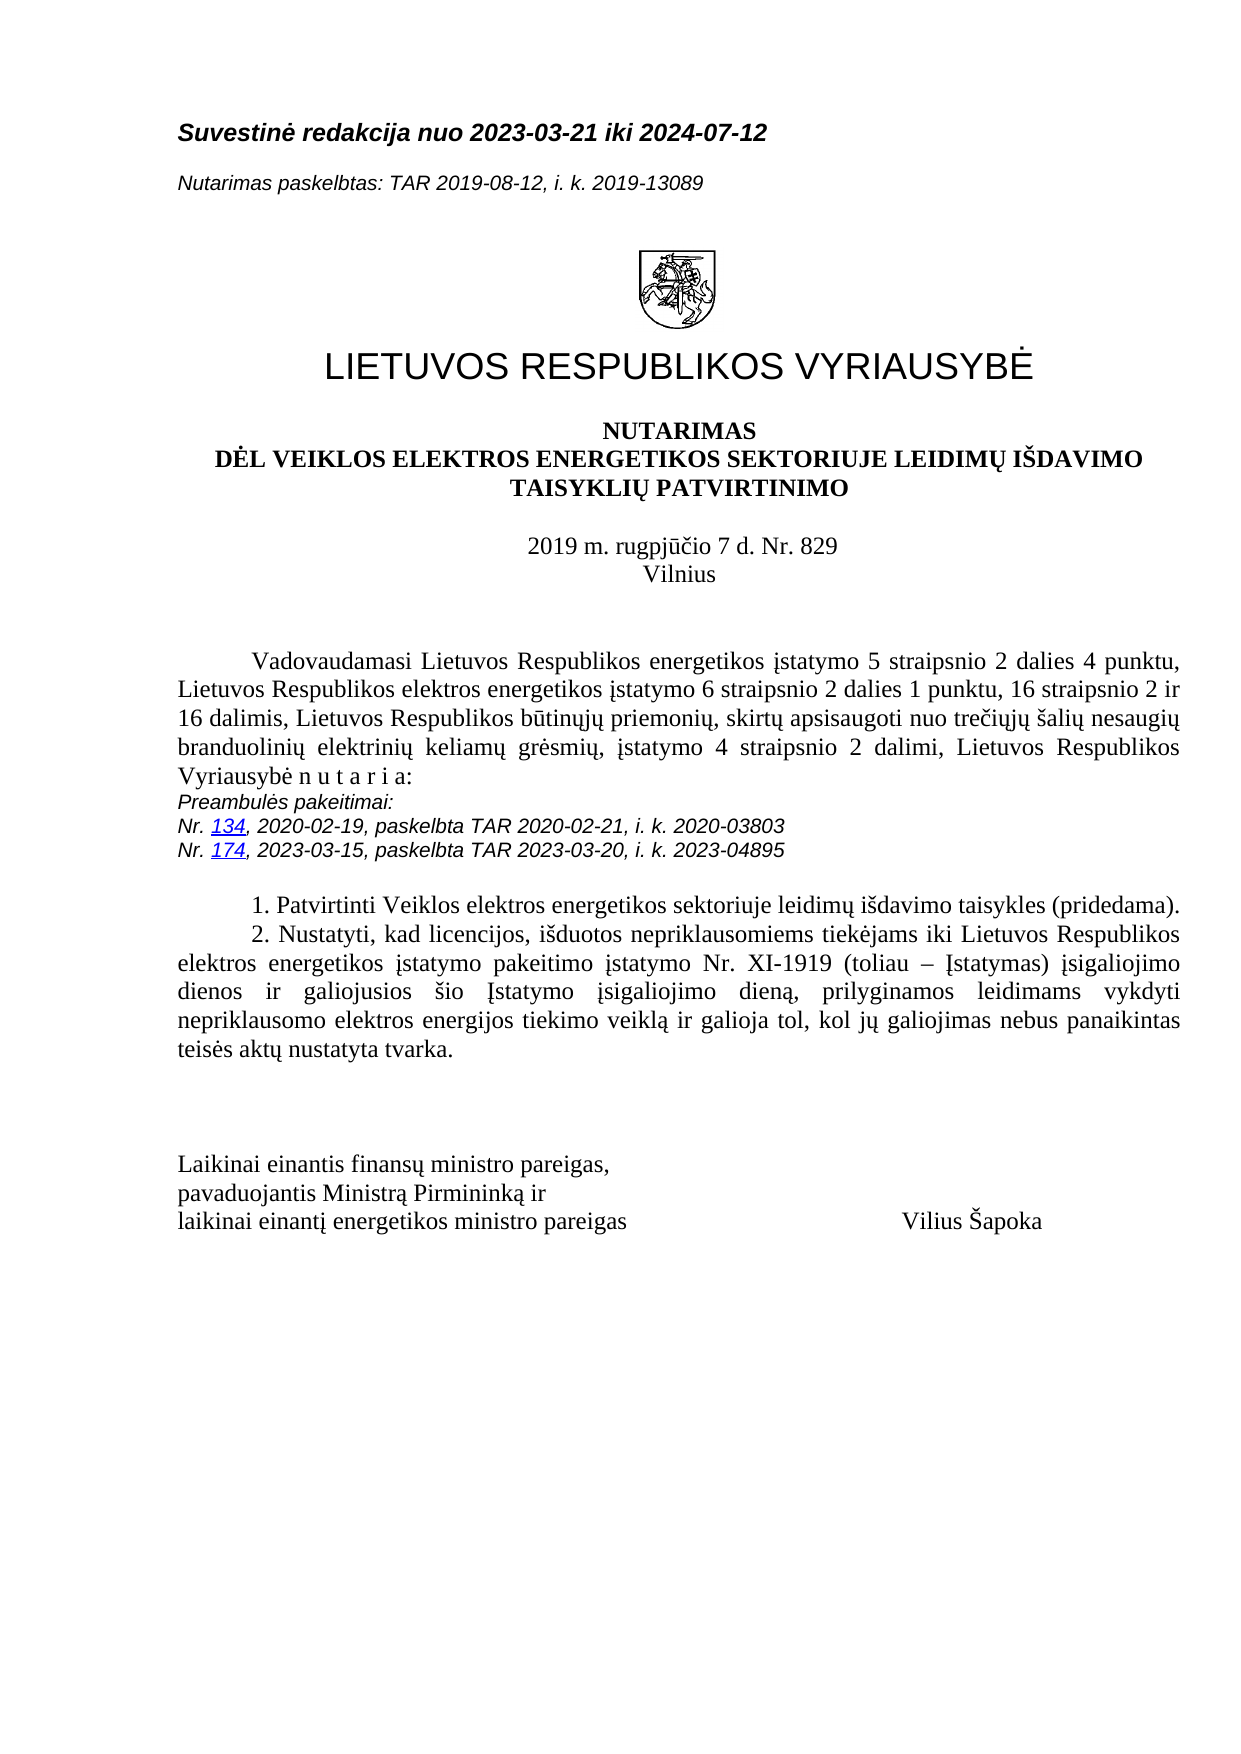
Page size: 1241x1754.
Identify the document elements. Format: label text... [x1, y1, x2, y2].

text Preambulės pakeitimai: [177, 789, 1181, 813]
text Vadovaudamasi Lietuvos Respublikos energetikos įstatymo 5 straipsnio 2 dalies 4 punktu, Lietuvos Respublikos elektros energetikos įstatymo 6 straipsnio 2 dalies 1 punktu, 16 straipsnio 2 ir 16 dalimis, Lietuvos Respublikos būtinųjų priemonių, skirtų apsisaugoti nuo trečiųjų šalių nesaugių branduolinių elektrinių keliamų grėsmių, įstatymo 4 straipsnio 2 dalimi, Lietuvos Respublikos Vyriausybė n u t a r i a: [177, 646, 1181, 789]
text Laikinai einantis finansų ministro pareigas, [177, 1149, 1181, 1178]
text Nr. 174, 2023-03-15, paskelbta TAR 2023-03-20, i. k. 2023-04895 [177, 837, 1181, 861]
text laikinai einantį energetikos ministro pareigas Vilius Šapoka [177, 1206, 1181, 1235]
text nutarimas [177, 416, 1181, 444]
text Nutarimas paskelbtas: TAR 2019-08-12, i. k. 2019-13089 [177, 171, 1181, 195]
text Lietuvos Respublikos Vyriausybė [177, 344, 1181, 387]
text DĖL VEIKLOS ELEKTROS ENERGETIKOS SEKTORIUJE LEIDIMŲ IŠDAVIMO TAISYKLIŲ PATVIRTINIMO [177, 444, 1181, 502]
text 1. Patvirtinti Veiklos elektros energetikos sektoriuje leidimų išdavimo taisykles (pridedama). [177, 890, 1181, 919]
text 2019 m. rugpjūčio 7 d. Nr. 829 [177, 531, 1181, 559]
text 2. Nustatyti, kad licencijos, išduotos nepriklausomiems tiekėjams iki Lietuvos Respublikos elektros energetikos įstatymo pakeitimo įstatymo Nr. XI-1919 (toliau – Įstatymas) įsigaliojimo dienos ir galiojusios šio Įstatymo įsigaliojimo dieną, prilyginamos leidimams vykdyti nepriklausomo elektros energijos tiekimo veiklą ir galioja tol, kol jų galiojimas nebus panaikintas teisės aktų nustatyta tvarka. [177, 919, 1181, 1063]
text Suvestinė redakcija nuo 2023-03-21 iki 2024-07-12 [177, 118, 1181, 147]
text pavaduojantis Ministrą Pirmininką ir [177, 1178, 1181, 1206]
text Nr. 134, 2020-02-19, paskelbta TAR 2020-02-21, i. k. 2020-03803 [177, 813, 1181, 837]
text Vilnius [177, 559, 1181, 588]
